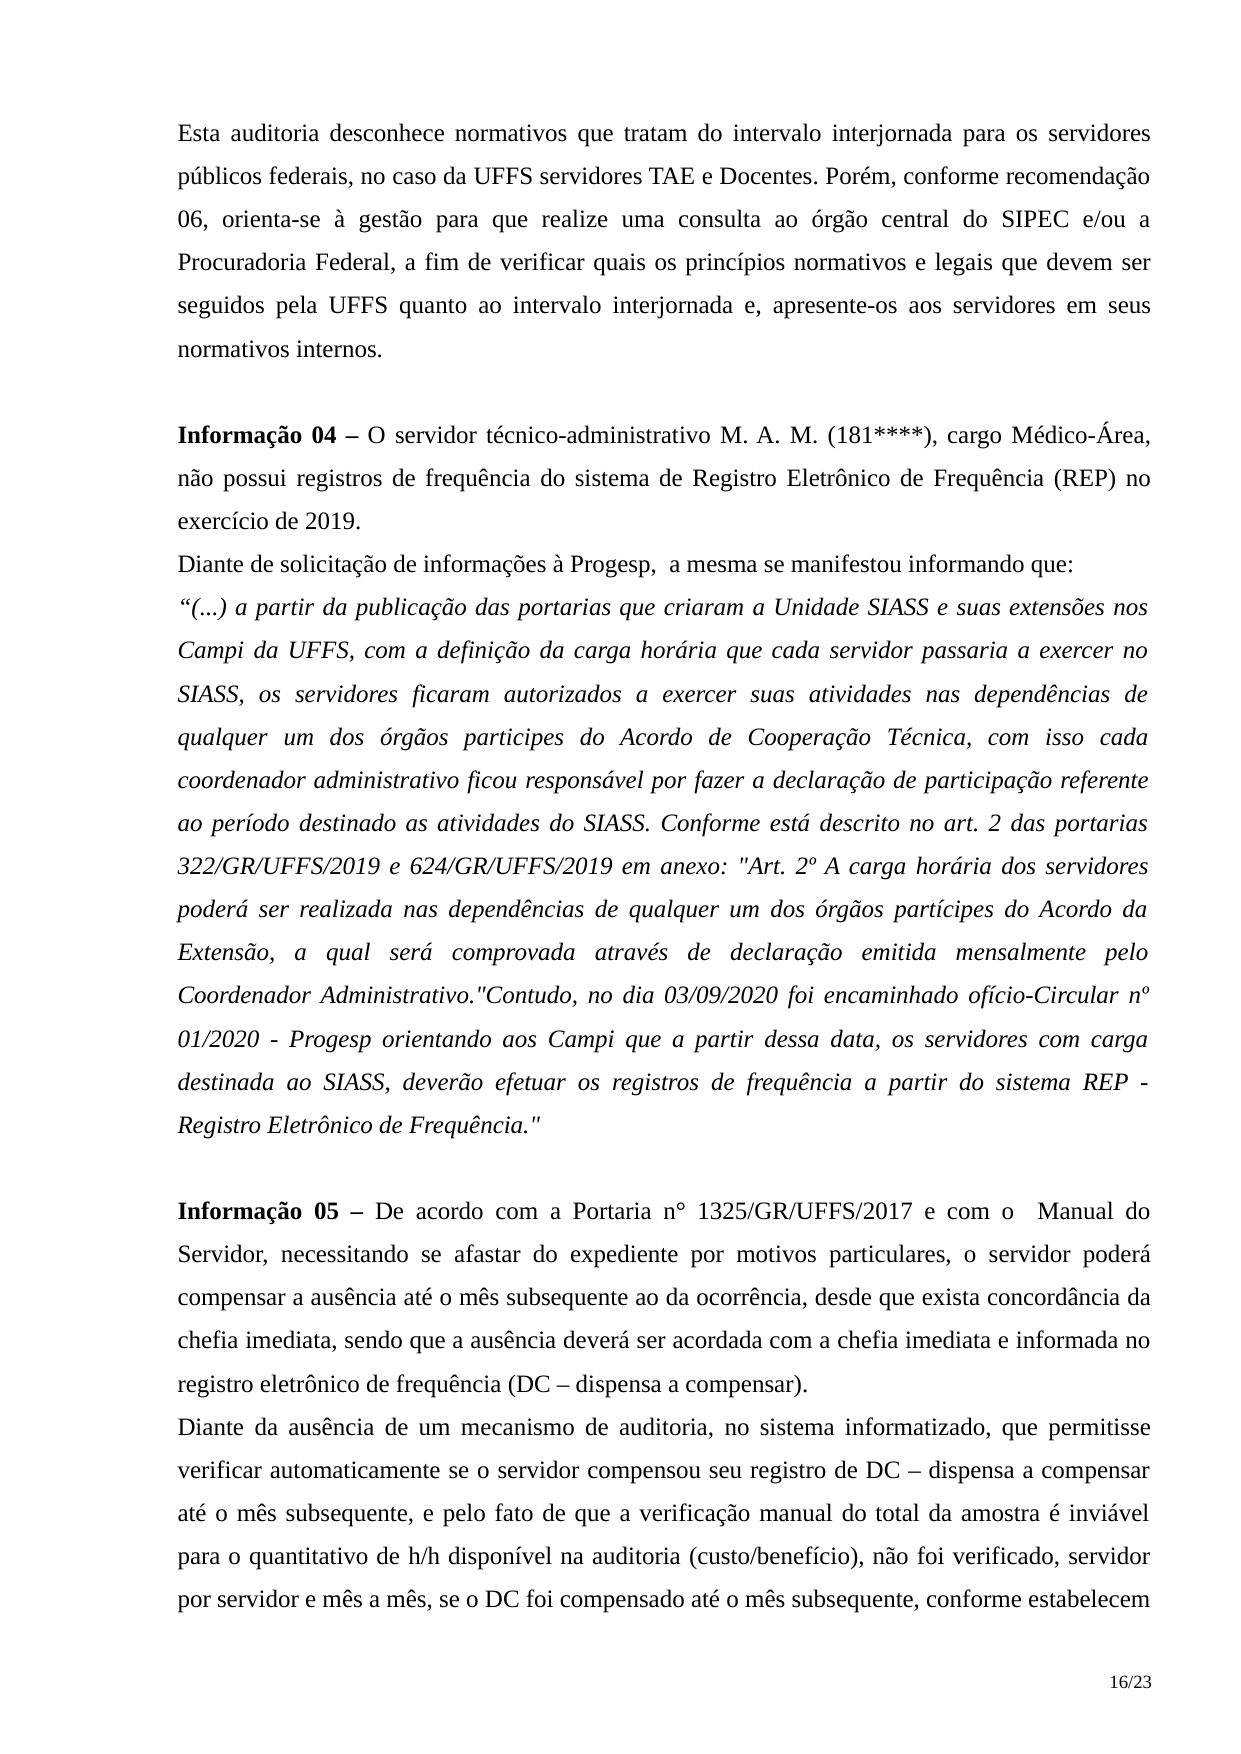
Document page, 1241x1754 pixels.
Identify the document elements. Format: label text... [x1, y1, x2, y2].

text Diante da ausência de um mecanismo de auditoria, no sistema informatizado, que permitisse verificar automaticamente se o servidor compensou seu registro de DC – dispensa a compensar até o mês subsequente, e pelo fato de que a verificação manual do total da amostra é inviável para o quantitativo de h/h disponível na auditoria (custo/benefício), não foi verificado, servidor por servidor e mês a mês, se o DC foi compensado até o mês subsequente, conforme estabelecem [177, 1412, 1152, 1613]
text “(...) a partir da publicação das portarias que criaram a Unidade SIASS e suas extensões nos Campi da UFFS, com a definição da carga horária que cada servidor passaria a exercer no SIASS, os servidores ficaram autorizados a exercer suas atividades nas dependências de qualquer um dos órgãos participes do Acordo de Cooperação Técnica, com isso cada coordenador administrativo ficou responsável por fazer a declaração de participação referente ao período destinado as atividades do SIASS. Conforme está descrito no art. 2 das portarias 322/GR/UFFS/2019 e 624/GR/UFFS/2019 em anexo: "Art. 2º A carga horária dos servidores poderá ser realizada nas dependências de qualquer um dos órgãos partícipes do Acordo da Extensão, a qual será comprovada através de declaração emitida mensalmente pelo Coordenador Administrativo."Contudo, no dia 03/09/2020 foi encaminhado ofício-Circular nº 01/2020 - Progesp orientando aos Campi que a partir dessa data, os servidores com carga destinada ao SIASS, deverão efetuar os registros de frequência a partir do sistema REP - Registro Eletrônico de Frequência." [177, 592, 1152, 1139]
text Esta auditoria desconhece normativos que tratam do intervalo interjornada para os servidores públicos federais, no caso da UFFS servidores TAE e Docentes. Porém, conforme recomendação 06, orienta-se à gestão para que realize uma consulta ao órgão central do SIPEC e/ou a Procuradoria Federal, a fim de verificar quais os princípios normativos e legais que devem ser seguidos pela UFFS quanto ao intervalo interjornada e, apresente-os aos servidores em seus normativos internos. [177, 118, 1152, 362]
text Informação 05 – De acordo com a Portaria n° 1325/GR/UFFS/2017 e com o Manual do Servidor, necessitando se afastar do expediente por motivos particulares, o servidor poderá compensar a ausência até o mês subsequente ao da ocorrência, desde que exista concordância da chefia imediata, sendo que a ausência deverá ser acordada com a chefia imediata e informada no registro eletrônico de frequência (DC – dispensa a compensar). [177, 1196, 1152, 1397]
text Informação 04 – O servidor técnico-administrativo M. A. M. (181****), cargo Médico-Área, não possui registros de frequência do sistema de Registro Eletrônico de Frequência (REP) no exercício de 2019. [177, 420, 1152, 535]
text Diante de solicitação de informações à Progesp, a mesma se manifestou informando que: [177, 549, 1152, 578]
